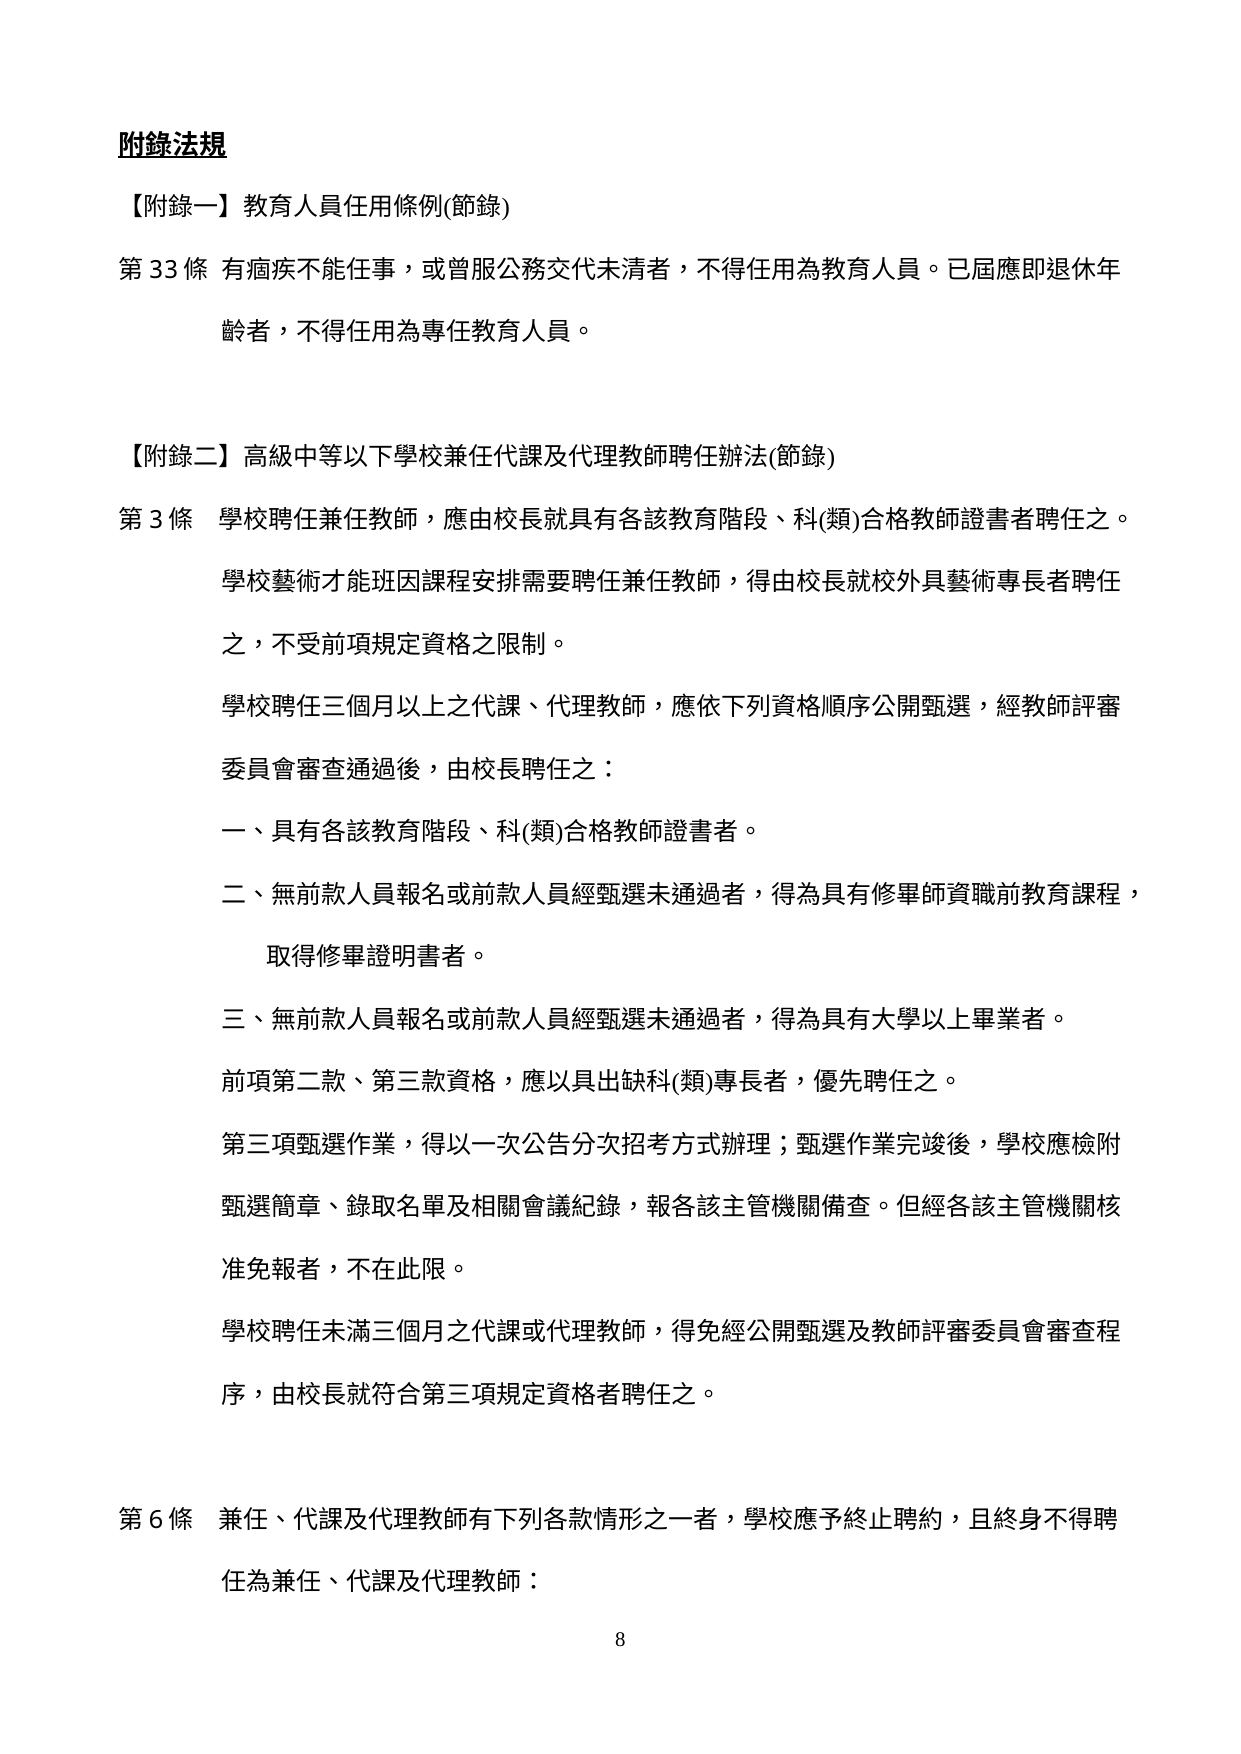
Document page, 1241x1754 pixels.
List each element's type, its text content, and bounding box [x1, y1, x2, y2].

text 學校聘任未滿三個月之代課或代理教師，得免經公開甄選及教師評審委員會審查程序，由校長就符合第三項規定資格者聘任之。 [221, 1288, 1122, 1413]
text 第33條 有痼疾不能任事，或曾服公務交代未清者，不得任用為教育人員。已屆應即退休年齡者，不得任用為專任教育人員。 [118, 226, 1122, 351]
text 第6條 兼任、代課及代理教師有下列各款情形之一者，學校應予終止聘約，且終身不得聘任為兼任、代課及代理教師： [118, 1476, 1122, 1601]
text 三、無前款人員報名或前款人員經甄選未通過者，得為具有大學以上畢業者。 [222, 976, 1122, 1038]
text 二、無前款人員報名或前款人員經甄選未通過者，得為具有修畢師資職前教育課程，取得修畢證明書者。 [222, 851, 1122, 976]
text 前項第二款、第三款資格，應以具出缺科(類)專長者，優先聘任之。 [221, 1038, 1122, 1101]
text 學校藝術才能班因課程安排需要聘任兼任教師，得由校長就校外具藝術專長者聘任之，不受前項規定資格之限制。 [221, 538, 1122, 663]
text 學校聘任三個月以上之代課、代理教師，應依下列資格順序公開甄選，經教師評審委員會審查通過後，由校長聘任之： [221, 663, 1122, 788]
text 第三項甄選作業，得以一次公告分次招考方式辦理；甄選作業完竣後，學校應檢附甄選簡章、錄取名單及相關會議紀錄，報各該主管機關備查。但經各該主管機關核准免報者，不在此限。 [221, 1101, 1122, 1288]
text 附錄法規 [118, 101, 1122, 163]
text 第3條 學校聘任兼任教師，應由校長就具有各該教育階段、科(類)合格教師證書者聘任之。 [118, 476, 1122, 538]
text 一、具有各該教育階段、科(類)合格教師證書者。 [222, 788, 1122, 851]
text 【附錄一】教育人員任用條例(節錄) [118, 163, 1122, 226]
text 【附錄二】高級中等以下學校兼任代課及代理教師聘任辦法(節錄) [118, 413, 1122, 476]
